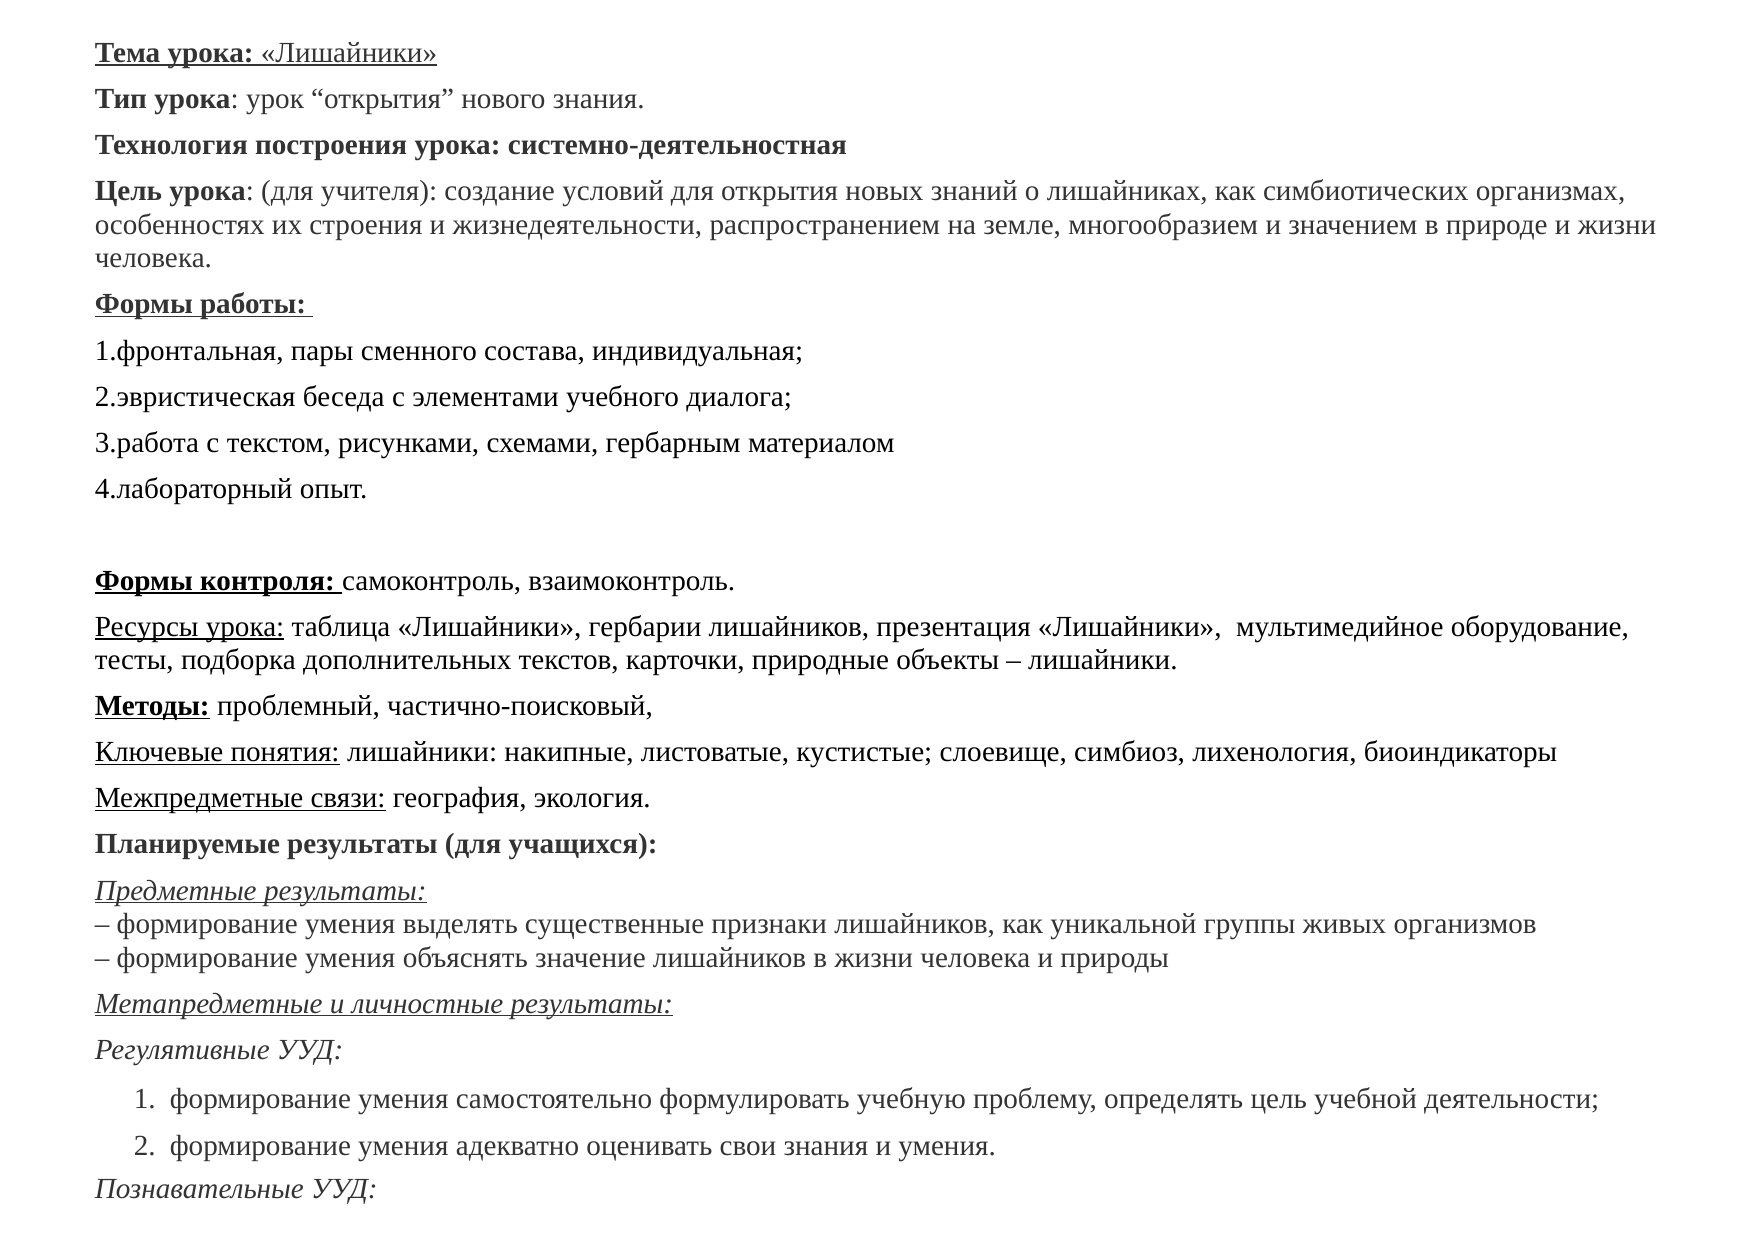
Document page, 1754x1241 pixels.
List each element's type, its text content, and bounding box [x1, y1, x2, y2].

text Регулятивные УУД: [94, 1032, 1665, 1065]
text Предметные результаты: – формирование умения выделять существенные признаки лишайников, как уникальной группы живых организмов – формирование умения объяснять значение лишайников в жизни человека и природы [94, 873, 1665, 973]
text Технология построения урока: системно-деятельностная [94, 127, 1665, 161]
text Формы работы: [94, 287, 1665, 320]
text Познавательные УУД: [94, 1172, 1665, 1205]
text Цель урока: (для учителя): создание условий для открытия новых знаний о лишайниках, как симбиотических организмах, особенностях их строения и жизнедеятельности, распространением на земле, многообразием и значением в природе и жизни человека. [94, 173, 1665, 274]
text Формы контроля: самоконтроль, взаимоконтроль. [94, 563, 1665, 596]
text Планируемые результаты (для учащихся): [94, 827, 1665, 860]
text 4.лабораторный опыт. [94, 471, 1665, 504]
text Тема урока: «Лишайники» [94, 35, 1665, 69]
text Тип урока: урок “открытия” нового знания. [94, 81, 1665, 115]
list формирование умения адекватно оценивать свои знания и умения. [133, 1128, 1665, 1161]
text Ресурсы урока: таблица «Лишайники», гербарии лишайников, презентация «Лишайники», мультимедийное оборудование, тесты, подборка дополнительных текстов, карточки, природные объекты – лишайники. [94, 609, 1665, 676]
text 2.эвристическая беседа с элементами учебного диалога; [94, 379, 1665, 412]
text Ключевые понятия: лишайники: накипные, листоватые, кустистые; слоевище, симбиоз, лихенология, биоиндикаторы [94, 734, 1665, 768]
text Методы: проблемный, частично-поисковый, [94, 688, 1665, 722]
text Метапредметные и личностные результаты: [94, 986, 1665, 1019]
text Межпредметные связи: география, экология. [94, 781, 1665, 814]
text 1.фронтальная, пары сменного состава, индивидуальная; [94, 333, 1665, 366]
text 3.работа с текстом, рисунками, схемами, гербарным материалом [94, 425, 1665, 458]
list формирование умения самостоятельно формулировать учебную проблему, определять цель учебной деятельности; [133, 1081, 1665, 1114]
